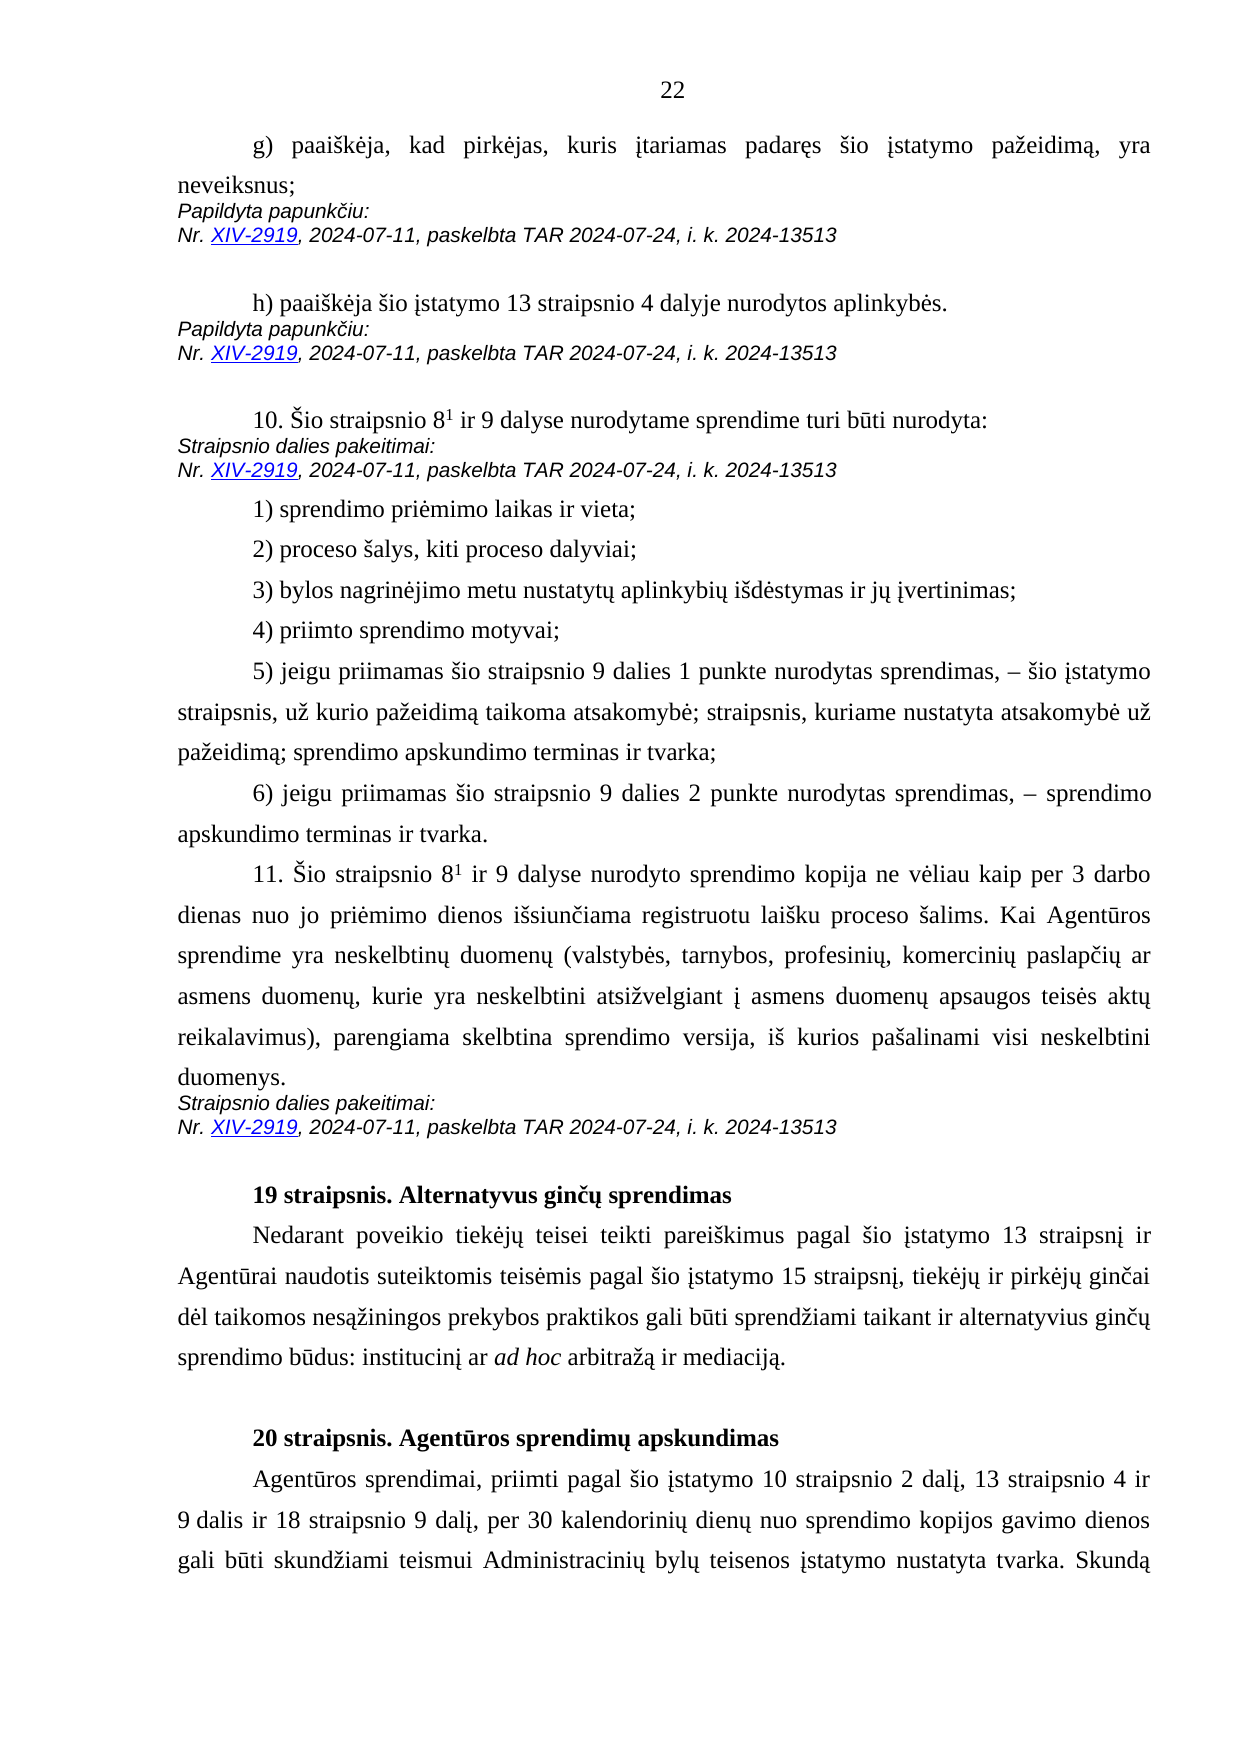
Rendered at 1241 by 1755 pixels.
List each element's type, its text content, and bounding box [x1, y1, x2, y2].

text Papildyta papunkčiu: [177, 199, 1152, 223]
text Nr. XIV-2919, 2024-07-11, paskelbta TAR 2024-07-24, i. k. 2024-13513 [177, 1115, 1152, 1139]
text Straipsnio dalies pakeitimai: [177, 1091, 1152, 1115]
text 3) bylos nagrinėjimo metu nustatytų aplinkybių išdėstymas ir jų įvertinimas; [177, 563, 1152, 604]
text Agentūros sprendimai, priimti pagal šio įstatymo 10 straipsnio 2 dalį, 13 straipsnio 4 ir 9 dalis ir 18 straipsnio 9 dalį, per 30 kalendorinių dienų nuo sprendimo kopijos gavimo dienos gali būti skundžiami teismui Administracinių bylų teisenos įstatymo nustatyta tvarka. Skundą [177, 1452, 1152, 1574]
text 19 straipsnis. Alternatyvus ginčų sprendimas [177, 1168, 1152, 1208]
text 1) sprendimo priėmimo laikas ir vieta; [177, 482, 1152, 522]
text Nr. XIV-2919, 2024-07-11, paskelbta TAR 2024-07-24, i. k. 2024-13513 [177, 341, 1152, 364]
text Papildyta papunkčiu: [177, 317, 1152, 341]
text Straipsnio dalies pakeitimai: [177, 434, 1152, 458]
text 5) jeigu priimamas šio straipsnio 9 dalies 1 punkte nurodytas sprendimas, – šio įstatymo straipsnis, už kurio pažeidimą taikoma atsakomybė; straipsnis, kuriame nustatyta atsakomybė už pažeidimą; sprendimo apskundimo terminas ir tvarka; [177, 644, 1152, 766]
text g) paaiškėja, kad pirkėjas, kuris įtariamas padaręs šio įstatymo pažeidimą, yra neveiksnus; [177, 118, 1152, 199]
text h) paaiškėja šio įstatymo 13 straipsnio 4 dalyje nurodytos aplinkybės. [177, 276, 1152, 317]
text 6) jeigu priimamas šio straipsnio 9 dalies 2 punkte nurodytas sprendimas, – sprendimo apskundimo terminas ir tvarka. [177, 766, 1152, 847]
text 11. Šio straipsnio 81 ir 9 dalyse nurodyto sprendimo kopija ne vėliau kaip per 3 darbo dienas nuo jo priėmimo dienos išsiunčiama registruotu laišku proceso šalims. Kai Agentūros sprendime yra neskelbtinų duomenų (valstybės, tarnybos, profesinių, komercinių paslapčių ar asmens duomenų, kurie yra neskelbtini atsižvelgiant į asmens duomenų apsaugos teisės aktų reikalavimus), parengiama skelbtina sprendimo versija, iš kurios pašalinami visi neskelbtini duomenys. [177, 847, 1152, 1091]
text 2) proceso šalys, kiti proceso dalyviai; [177, 522, 1152, 563]
text 20 straipsnis. Agentūros sprendimų apskundimas [177, 1412, 1152, 1452]
text 4) priimto sprendimo motyvai; [177, 604, 1152, 644]
text Nedarant poveikio tiekėjų teisei teikti pareiškimus pagal šio įstatymo 13 straipsnį ir Agentūrai naudotis suteiktomis teisėmis pagal šio įstatymo 15 straipsnį, tiekėjų ir pirkėjų ginčai dėl taikomos nesąžiningos prekybos praktikos gali būti sprendžiami taikant ir alternatyvius ginčų sprendimo būdus: institucinį ar ad hoc arbitražą ir mediaciją. [177, 1208, 1152, 1371]
text Nr. XIV-2919, 2024-07-11, paskelbta TAR 2024-07-24, i. k. 2024-13513 [177, 458, 1152, 482]
text 10. Šio straipsnio 81 ir 9 dalyse nurodytame sprendime turi būti nurodyta: [177, 393, 1152, 434]
text Nr. XIV-2919, 2024-07-11, paskelbta TAR 2024-07-24, i. k. 2024-13513 [177, 223, 1152, 247]
